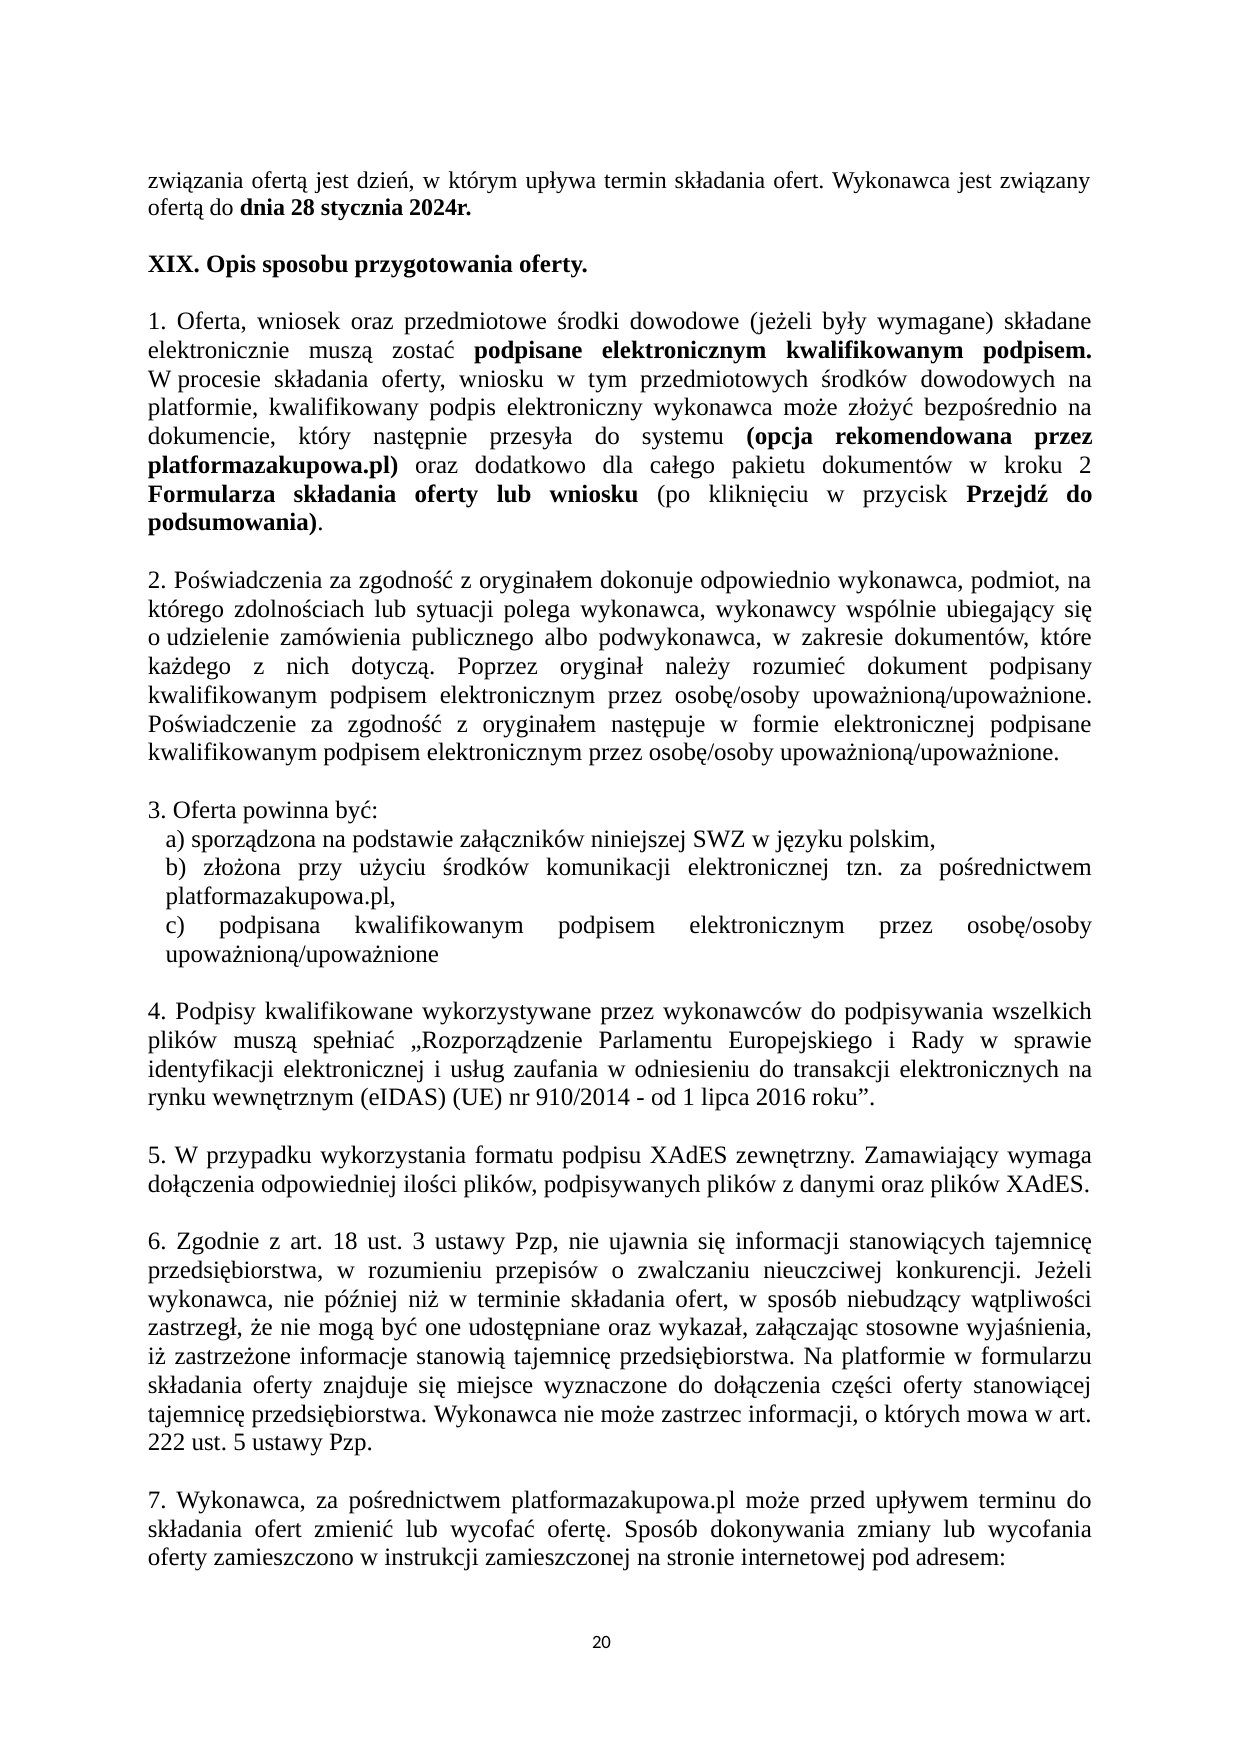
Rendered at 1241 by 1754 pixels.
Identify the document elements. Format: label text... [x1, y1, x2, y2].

text 5. W przypadku wykorzystania formatu podpisu XAdES zewnętrzny. Zamawiający wymaga dołączenia odpowiedniej ilości plików, podpisywanych plików z danymi oraz plików XAdES. [148, 1140, 1093, 1197]
text XIX. Opis sposobu przygotowania oferty. [148, 249, 1093, 277]
text 3. Oferta powinna być: [148, 795, 1093, 824]
text 4. Podpisy kwalifikowane wykorzystywane przez wykonawców do podpisywania wszelkich plików muszą spełniać „Rozporządzenie Parlamentu Europejskiego i Rady w sprawie identyfikacji elektronicznej i usług zaufania w odniesieniu do transakcji elektronicznych na rynku wewnętrznym (eIDAS) (UE) nr 910/2014 - od 1 lipca 2016 roku”. [148, 996, 1093, 1111]
text a) sporządzona na podstawie załączników niniejszej SWZ w języku polskim, [165, 824, 1093, 852]
text związania ofertą jest dzień, w którym upływa termin składania ofert. Wykonawca jest związany ofertą do dnia 28 stycznia 2024r. [148, 166, 1093, 221]
text 1. Oferta, wniosek oraz przedmiotowe środki dowodowe (jeżeli były wymagane) składane elektronicznie muszą zostać podpisane elektronicznym kwalifikowanym podpisem. W procesie składania oferty, wniosku w tym przedmiotowych środków dowodowych na platformie, kwalifikowany podpis elektroniczny wykonawca może złożyć bezpośrednio na dokumencie, który następnie przesyła do systemu (opcja rekomendowana przez platformazakupowa.pl) oraz dodatkowo dla całego pakietu dokumentów w kroku 2 Formularza składania oferty lub wniosku (po kliknięciu w przycisk Przejdź do podsumowania). [148, 306, 1093, 536]
text c) podpisana kwalifikowanym podpisem elektronicznym przez osobę/osoby upoważnioną/upoważnione [165, 910, 1093, 967]
text b) złożona przy użyciu środków komunikacji elektronicznej tzn. za pośrednictwem platformazakupowa.pl, [165, 852, 1093, 910]
text 2. Poświadczenia za zgodność z oryginałem dokonuje odpowiednio wykonawca, podmiot, na którego zdolnościach lub sytuacji polega wykonawca, wykonawcy wspólnie ubiegający się o udzielenie zamówienia publicznego albo podwykonawca, w zakresie dokumentów, które każdego z nich dotyczą. Poprzez oryginał należy rozumieć dokument podpisany kwalifikowanym podpisem elektronicznym przez osobę/osoby upoważnioną/upoważnione. Poświadczenie za zgodność z oryginałem następuje w formie elektronicznej podpisane kwalifikowanym podpisem elektronicznym przez osobę/osoby upoważnioną/upoważnione. [148, 565, 1093, 766]
text 7. Wykonawca, za pośrednictwem platformazakupowa.pl może przed upływem terminu do składania ofert zmienić lub wycofać ofertę. Sposób dokonywania zmiany lub wycofania oferty zamieszczono w instrukcji zamieszczonej na stronie internetowej pod adresem: [148, 1485, 1093, 1571]
text 6. Zgodnie z art. 18 ust. 3 ustawy Pzp, nie ujawnia się informacji stanowiących tajemnicę przedsiębiorstwa, w rozumieniu przepisów o zwalczaniu nieuczciwej konkurencji. Jeżeli wykonawca, nie później niż w terminie składania ofert, w sposób niebudzący wątpliwości zastrzegł, że nie mogą być one udostępniane oraz wykazał, załączając stosowne wyjaśnienia, iż zastrzeżone informacje stanowią tajemnicę przedsiębiorstwa. Na platformie w formularzu składania oferty znajduje się miejsce wyznaczone do dołączenia części oferty stanowiącej tajemnicę przedsiębiorstwa. Wykonawca nie może zastrzec informacji, o których mowa w art. 222 ust. 5 ustawy Pzp. [148, 1226, 1093, 1456]
